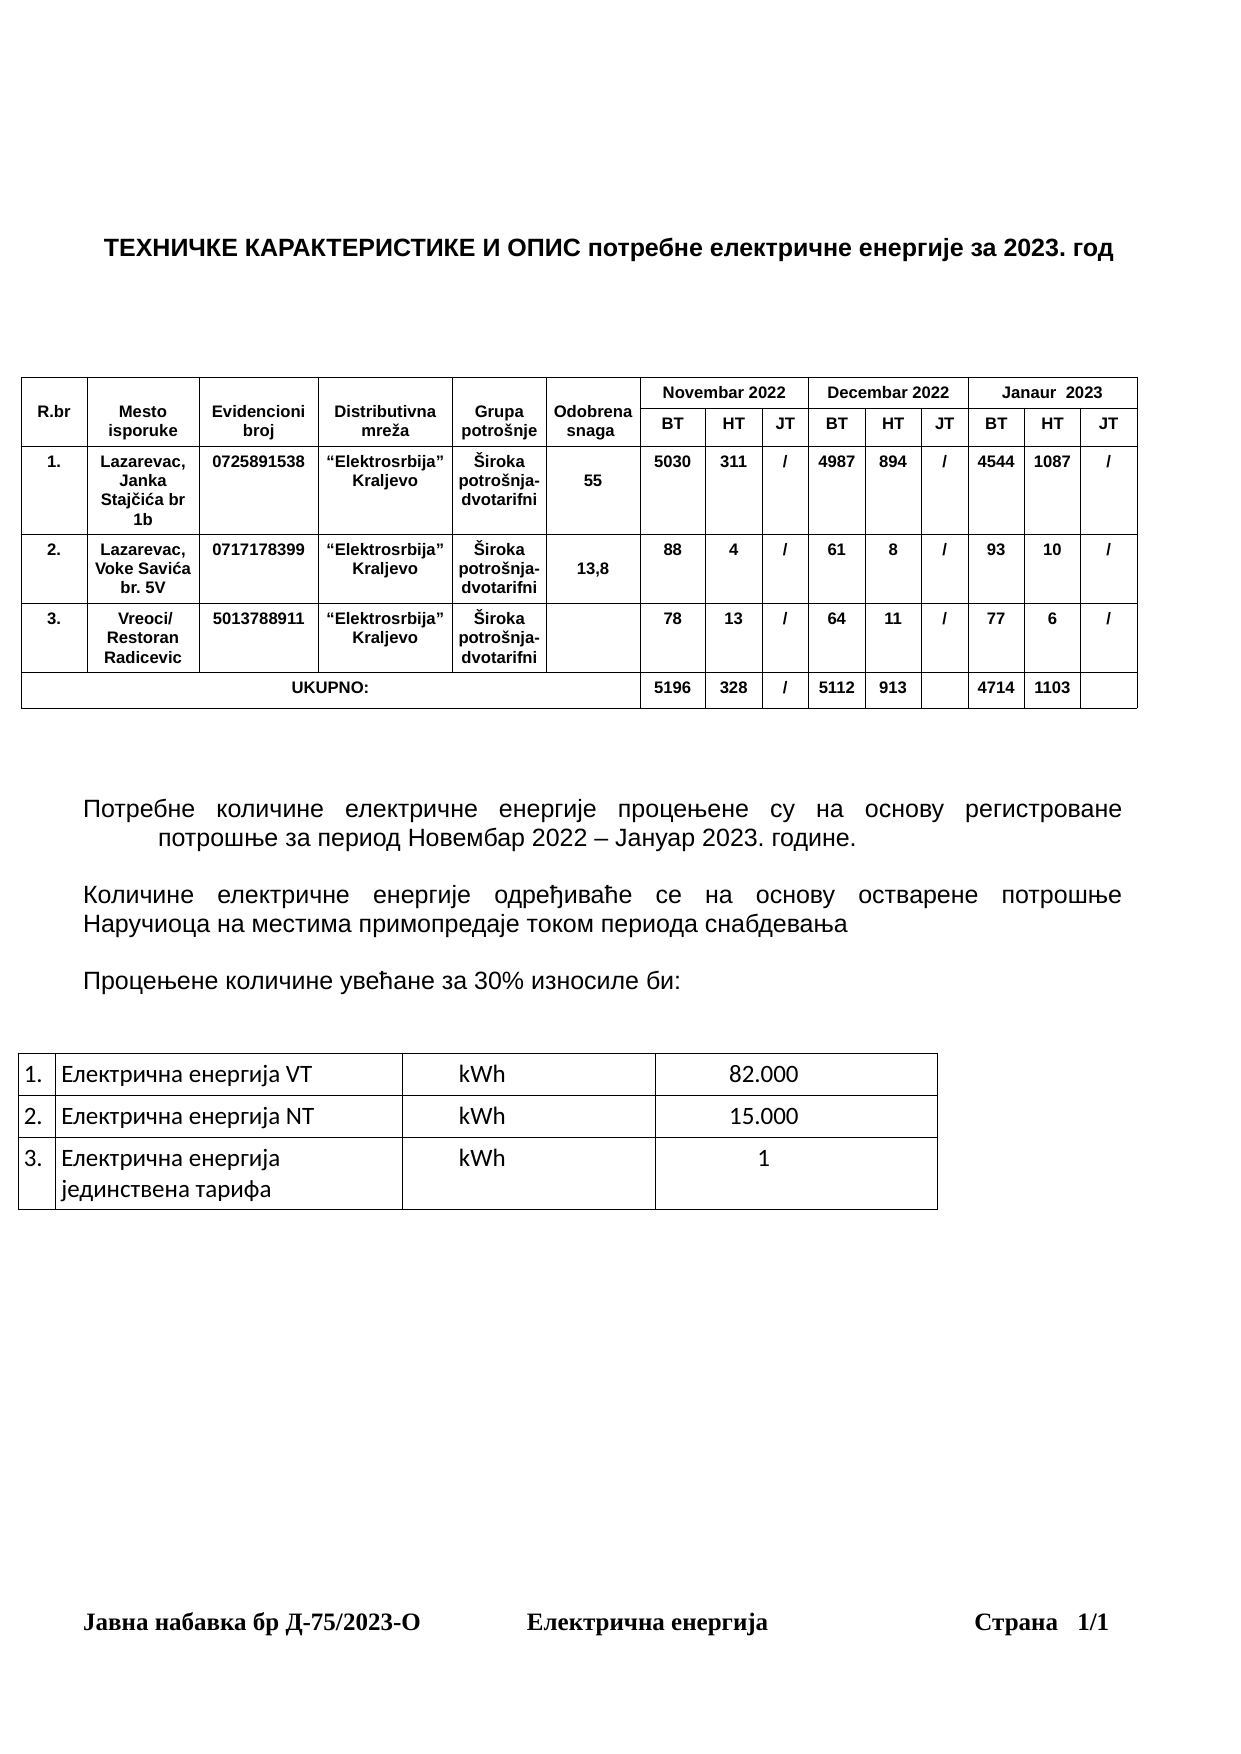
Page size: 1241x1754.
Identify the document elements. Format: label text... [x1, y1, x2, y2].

table_cell 4987 [809, 447, 865, 534]
table_cell / [763, 535, 808, 603]
table_cell UKUPNO: [22, 673, 640, 707]
table_cell 5196 [641, 673, 705, 707]
table_header Novembar 2022 [641, 378, 808, 408]
list Потребне количине електричне енергије процењене су на основу регистроване потрошње за период Новембар 2022 – Јануар 2023. године. [83, 794, 1123, 851]
table_cell JT [763, 409, 808, 446]
table_cell 1 [656, 1138, 937, 1209]
table_cell JT [922, 409, 968, 446]
table_cell 8 [866, 535, 921, 603]
table_cell 0725891538 [200, 447, 318, 534]
table_cell kWh [403, 1096, 655, 1137]
table_cell 61 [809, 535, 865, 603]
table_cell Vreoci/ Restoran Radicevic [88, 604, 199, 672]
table_cell BT [809, 409, 865, 446]
table_cell Široka potrošnja-dvotarifni [453, 447, 546, 534]
table_cell / [922, 447, 968, 534]
table_header R.br [22, 378, 87, 446]
table_cell HT [866, 409, 921, 446]
table_cell 4714 [969, 673, 1024, 707]
table_cell 3. [19, 1138, 55, 1209]
table_cell 311 [706, 447, 762, 534]
table_cell 6 [1025, 604, 1080, 672]
table_header Odobrena snaga [547, 378, 640, 446]
table_cell BT [641, 409, 705, 446]
table_cell 2. [22, 535, 87, 603]
list ТЕХНИЧКЕ КАРАКТЕРИСТИКЕ И ОПИС потребне електричне енергије за 2023. год [83, 233, 1123, 262]
table_cell 11 [866, 604, 921, 672]
table_cell 2. [19, 1096, 55, 1137]
table_cell / [763, 673, 808, 707]
table_cell / [1081, 604, 1137, 672]
table_cell 4544 [969, 447, 1024, 534]
table_cell 5112 [809, 673, 865, 707]
table_cell 1. [22, 447, 87, 534]
table_header Електрична енергија VТ [56, 1054, 402, 1095]
table_header Distributivna mreža [319, 378, 452, 446]
table_header 82.000 [656, 1054, 937, 1095]
table_header Decembar 2022 [809, 378, 968, 408]
table_cell BT [969, 409, 1024, 446]
table_cell / [922, 535, 968, 603]
table_cell / [922, 604, 968, 672]
table_cell 13,8 [547, 535, 640, 603]
table_cell 10 [1025, 535, 1080, 603]
table_cell Електрична енергија јединствена тарифа [56, 1138, 402, 1209]
table_cell 64 [809, 604, 865, 672]
table_cell JT [1081, 409, 1137, 446]
table_cell 13 [706, 604, 762, 672]
table_cell 913 [866, 673, 921, 707]
table_cell 78 [641, 604, 705, 672]
table_cell “Elektrosrbija” Kraljevo [319, 447, 452, 534]
table_cell Електрична енергија NТ [56, 1096, 402, 1137]
table_cell Široka potrošnja-dvotarifni [453, 535, 546, 603]
table_cell 328 [706, 673, 762, 707]
table_cell 5013788911 [200, 604, 318, 672]
table_cell [1081, 673, 1137, 707]
table_cell 88 [641, 535, 705, 603]
table_cell Široka potrošnja-dvotarifni [453, 604, 546, 672]
table_header Mesto isporuke [88, 378, 199, 446]
table_header Evidencioni broj [200, 378, 318, 446]
table_cell Lazarevac, Janka Stajčića br 1b [88, 447, 199, 534]
table_cell 3. [22, 604, 87, 672]
table_header kWh [403, 1054, 655, 1095]
table_cell Lazarevac, Voke Savića br. 5V [88, 535, 199, 603]
table_cell 55 [547, 447, 640, 534]
table_cell 1087 [1025, 447, 1080, 534]
table_cell 4 [706, 535, 762, 603]
table_cell 15.000 [656, 1096, 937, 1137]
table_cell 5030 [641, 447, 705, 534]
table_header 1. [19, 1054, 55, 1095]
table_cell [547, 604, 640, 672]
table_header Grupa potrošnje [453, 378, 546, 446]
table_cell / [763, 604, 808, 672]
table_cell 1103 [1025, 673, 1080, 707]
list Процењене количине увећане за 30% износиле би: [83, 966, 1123, 995]
table_cell / [763, 447, 808, 534]
table_cell 93 [969, 535, 1024, 603]
table_cell [922, 673, 968, 707]
table_cell HT [706, 409, 762, 446]
list Количине електричне енергије одређиваће се на основу остварене потрошње Наручиоца на местима примопредаје током периода снабдевања [83, 880, 1123, 938]
table_cell 894 [866, 447, 921, 534]
table_cell 77 [969, 604, 1024, 672]
table_header Janaur 2023 [969, 378, 1137, 408]
table_cell HT [1025, 409, 1080, 446]
table_cell 0717178399 [200, 535, 318, 603]
table_cell “Elektrosrbija” Kraljevo [319, 535, 452, 603]
table_cell / [1081, 447, 1137, 534]
table_cell kWh [403, 1138, 655, 1209]
table_cell “Elektrosrbija” Kraljevo [319, 604, 452, 672]
table_cell / [1081, 535, 1137, 603]
